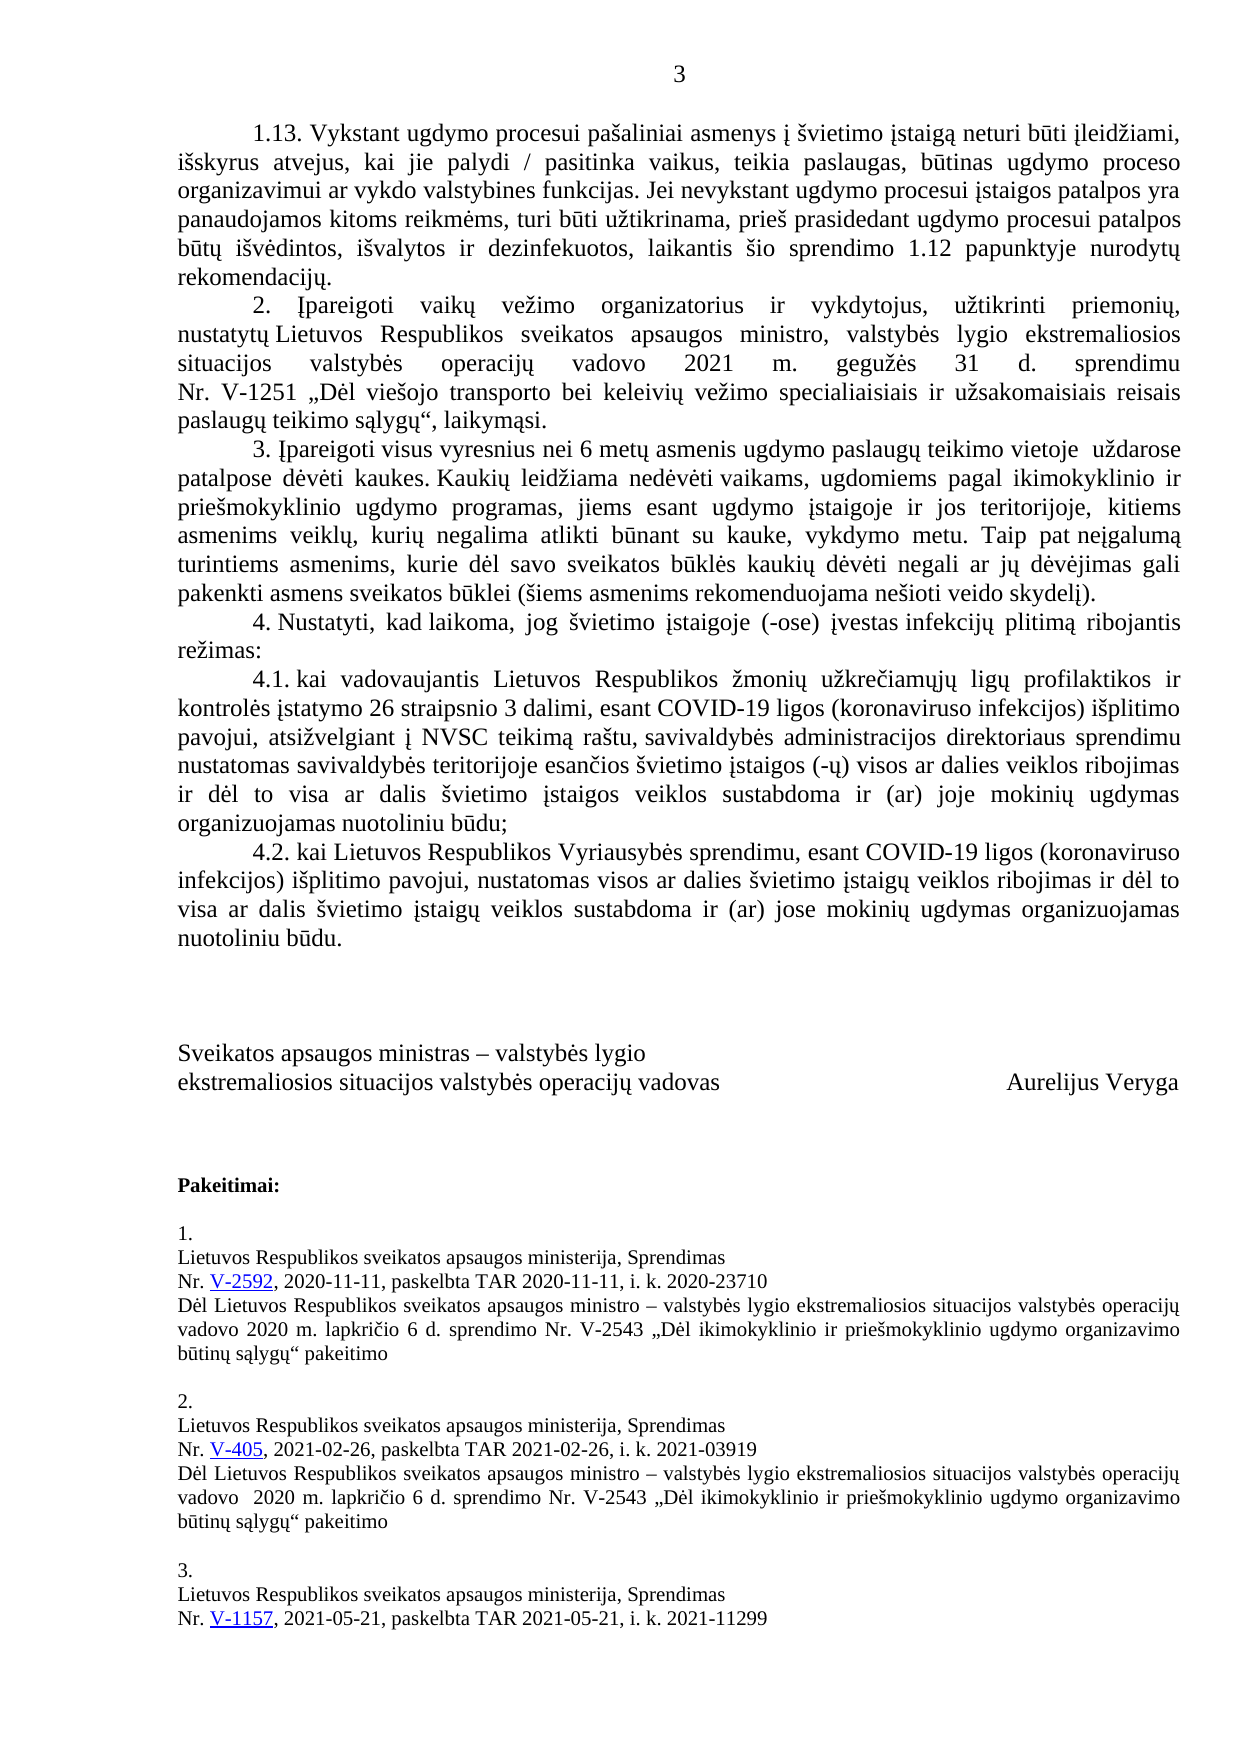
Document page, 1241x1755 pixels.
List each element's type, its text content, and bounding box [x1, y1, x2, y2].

text Dėl Lietuvos Respublikos sveikatos apsaugos ministro – valstybės lygio ekstremaliosios situacijos valstybės operacijų vadovo 2020 m. lapkričio 6 d. sprendimo Nr. V-2543 „Dėl ikimokyklinio ir priešmokyklinio ugdymo organizavimo būtinų sąlygų“ pakeitimo [177, 1461, 1181, 1533]
text Dėl Lietuvos Respublikos sveikatos apsaugos ministro – valstybės lygio ekstremaliosios situacijos valstybės operacijų vadovo 2020 m. lapkričio 6 d. sprendimo Nr. V-2543 „Dėl ikimokyklinio ir priešmokyklinio ugdymo organizavimo būtinų sąlygų“ pakeitimo [177, 1293, 1181, 1365]
text 4.1. kai vadovaujantis Lietuvos Respublikos žmonių užkrečiamųjų ligų profilaktikos ir kontrolės įstatymo 26 straipsnio 3 dalimi, esant COVID-19 ligos (koronaviruso infekcijos) išplitimo pavojui, atsižvelgiant į NVSC teikimą raštu, savivaldybės administracijos direktoriaus sprendimu nustatomas savivaldybės teritorijoje esančios švietimo įstaigos (-ų) visos ar dalies veiklos ribojimas ir dėl to visa ar dalis švietimo įstaigos veiklos sustabdoma ir (ar) joje mokinių ugdymas organizuojamas nuotoliniu būdu; [177, 664, 1181, 837]
text Pakeitimai: [177, 1172, 1181, 1197]
text 3. Įpareigoti visus vyresnius nei 6 metų asmenis ugdymo paslaugų teikimo vietoje uždarose patalpose dėvėti kaukes. Kaukių leidžiama nedėvėti vaikams, ugdomiems pagal ikimokyklinio ir priešmokyklinio ugdymo programas, jiems esant ugdymo įstaigoje ir jos teritorijoje, kitiems asmenims veiklų, kurių negalima atlikti būnant su kauke, vykdymo metu. Taip pat neįgalumą turintiems asmenims, kurie dėl savo sveikatos būklės kaukių dėvėti negali ar jų dėvėjimas gali pakenkti asmens sveikatos būklei (šiems asmenims rekomenduojama nešioti veido skydelį). [177, 434, 1181, 607]
text Nr. V-1157, 2021-05-21, paskelbta TAR 2021-05-21, i. k. 2021-11299 [177, 1606, 1181, 1630]
text Lietuvos Respublikos sveikatos apsaugos ministerija, Sprendimas [177, 1582, 1181, 1606]
text 1.13. Vykstant ugdymo procesui pašaliniai asmenys į švietimo įstaigą neturi būti įleidžiami, išskyrus atvejus, kai jie palydi / pasitinka vaikus, teikia paslaugas, būtinas ugdymo proceso organizavimui ar vykdo valstybines funkcijas. Jei nevykstant ugdymo procesui įstaigos patalpos yra panaudojamos kitoms reikmėms, turi būti užtikrinama, prieš prasidedant ugdymo procesui patalpos būtų išvėdintos, išvalytos ir dezinfekuotos, laikantis šio sprendimo 1.12 papunktyje nurodytų rekomendacijų. [177, 118, 1181, 291]
text 1. [177, 1221, 1181, 1245]
text Lietuvos Respublikos sveikatos apsaugos ministerija, Sprendimas [177, 1413, 1181, 1437]
text Nr. V-2592, 2020-11-11, paskelbta TAR 2020-11-11, i. k. 2020-23710 [177, 1269, 1181, 1293]
text Lietuvos Respublikos sveikatos apsaugos ministerija, Sprendimas [177, 1245, 1181, 1269]
text Sveikatos apsaugos ministras – valstybės lygio [177, 1038, 1181, 1067]
text 2. Įpareigoti vaikų vežimo organizatorius ir vykdytojus, užtikrinti priemonių, nustatytų Lietuvos Respublikos sveikatos apsaugos ministro, valstybės lygio ekstremaliosios situacijos valstybės operacijų vadovo 2021 m. gegužės 31 d. sprendimu Nr. V-1251 „Dėl viešojo transporto bei keleivių vežimo specialiaisiais ir užsakomaisiais reisais paslaugų teikimo sąlygų“, laikymąsi. [177, 291, 1181, 434]
text 3. [177, 1557, 1181, 1582]
text 4.2. kai Lietuvos Respublikos Vyriausybės sprendimu, esant COVID-19 ligos (koronaviruso infekcijos) išplitimo pavojui, nustatomas visos ar dalies švietimo įstaigų veiklos ribojimas ir dėl to visa ar dalis švietimo įstaigų veiklos sustabdoma ir (ar) jose mokinių ugdymas organizuojamas nuotoliniu būdu. [177, 837, 1181, 952]
text Nr. V-405, 2021-02-26, paskelbta TAR 2021-02-26, i. k. 2021-03919 [177, 1437, 1181, 1461]
text 2. [177, 1389, 1181, 1413]
text 4. Nustatyti, kad laikoma, jog švietimo įstaigoje (-ose) įvestas infekcijų plitimą ribojantis režimas: [177, 607, 1181, 664]
text ekstremaliosios situacijos valstybės operacijų vadovas Aurelijus Veryga [177, 1067, 1181, 1096]
